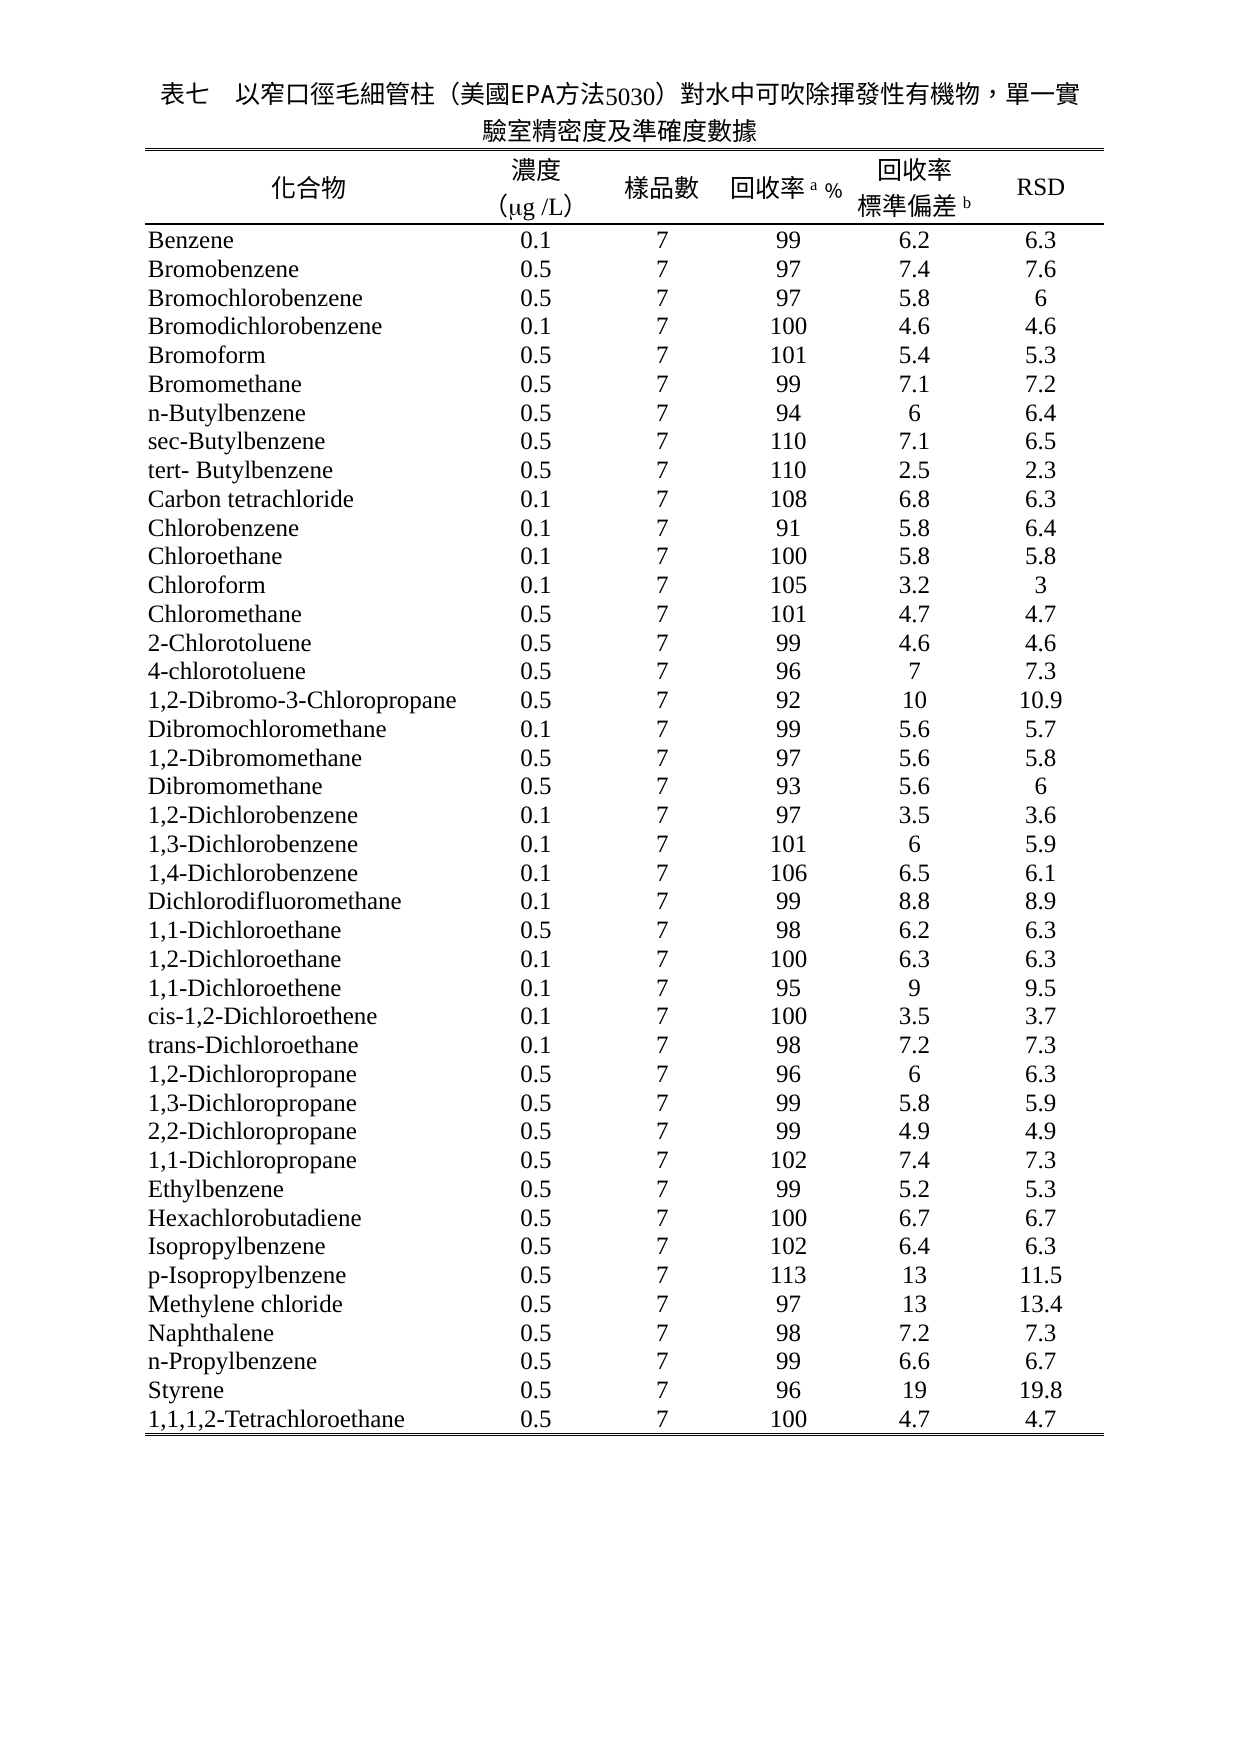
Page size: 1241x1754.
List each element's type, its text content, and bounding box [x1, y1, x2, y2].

table_cell 7 [599, 800, 725, 829]
table_cell 6.3 [978, 484, 1104, 513]
table_cell 7 [599, 254, 725, 283]
table_cell 0.5 [473, 1174, 599, 1203]
table_cell 97 [725, 283, 851, 311]
table_cell 106 [725, 858, 851, 886]
table_cell 4.6 [851, 628, 977, 656]
table_cell 3.5 [851, 800, 977, 829]
table_cell 6.4 [851, 1231, 977, 1260]
table_header 回收率 標準偏差b [851, 151, 977, 223]
table_cell 5.3 [978, 1174, 1104, 1203]
table_cell 0.5 [473, 369, 599, 398]
table_cell 4.7 [978, 1404, 1104, 1433]
table_cell 7.1 [851, 426, 977, 455]
table_cell 4.6 [851, 311, 977, 340]
table_cell 99 [725, 1116, 851, 1145]
table_cell 100 [725, 311, 851, 340]
table_cell Bromomethane [145, 369, 473, 398]
table_cell 0.1 [473, 886, 599, 915]
table_cell 0.5 [473, 455, 599, 484]
table_cell Naphthalene [145, 1318, 473, 1346]
table_cell 6 [978, 283, 1104, 311]
table_cell 1,4-Dichlorobenzene [145, 858, 473, 886]
table_cell 0.1 [473, 1030, 599, 1059]
table_cell 9 [851, 973, 977, 1001]
table_cell 7 [599, 1346, 725, 1375]
table_cell 7 [599, 628, 725, 656]
table_cell 7 [599, 1203, 725, 1231]
table_cell n-Butylbenzene [145, 398, 473, 426]
table_cell 7 [599, 944, 725, 973]
table_cell Styrene [145, 1375, 473, 1404]
table_cell 99 [725, 1088, 851, 1116]
table_cell 0.1 [473, 570, 599, 599]
table_cell 91 [725, 513, 851, 541]
table_cell 1,3-Dichlorobenzene [145, 829, 473, 858]
table_cell 1,1,1,2-Tetrachloroethane [145, 1404, 473, 1433]
table_cell 7 [599, 1404, 725, 1433]
table_cell 6.3 [978, 1059, 1104, 1088]
table_cell 6.7 [851, 1203, 977, 1231]
table_cell 8.9 [978, 886, 1104, 915]
table_cell 6.2 [851, 915, 977, 944]
table_cell p-Isopropylbenzene [145, 1260, 473, 1289]
table_cell 3.7 [978, 1001, 1104, 1030]
table_cell 97 [725, 1289, 851, 1318]
table_cell 0.5 [473, 426, 599, 455]
table_cell 7 [599, 1116, 725, 1145]
table_cell 99 [725, 225, 851, 254]
table_cell 0.5 [473, 1231, 599, 1260]
table_cell 7.2 [851, 1318, 977, 1346]
table_cell 6 [851, 829, 977, 858]
table_cell Carbon tetrachloride [145, 484, 473, 513]
table_cell 4.6 [978, 628, 1104, 656]
table_cell 7 [599, 1260, 725, 1289]
table_cell 7 [599, 283, 725, 311]
table_cell 6.1 [978, 858, 1104, 886]
table_cell 0.1 [473, 311, 599, 340]
table_cell 4.7 [851, 1404, 977, 1433]
table_cell 6.6 [851, 1346, 977, 1375]
table_cell 2,2-Dichloropropane [145, 1116, 473, 1145]
table_cell 0.5 [473, 1346, 599, 1375]
table_cell 7 [599, 455, 725, 484]
table_cell tert- Butylbenzene [145, 455, 473, 484]
table_cell 7 [599, 1375, 725, 1404]
table_cell 0.5 [473, 398, 599, 426]
table_cell 5.9 [978, 829, 1104, 858]
table_cell 7 [599, 1088, 725, 1116]
table_cell Dichlorodifluoromethane [145, 886, 473, 915]
table_cell 1,2-Dibromomethane [145, 743, 473, 771]
table_cell 7 [599, 513, 725, 541]
text 表七 以窄口徑毛細管柱（美國EPA方法5030）對水中可吹除揮發性有機物，單一實驗室精密度及準確度數據 [148, 75, 1092, 147]
table_cell Benzene [145, 225, 473, 254]
table_cell 100 [725, 541, 851, 570]
table_cell 100 [725, 1404, 851, 1433]
table_cell 5.8 [851, 541, 977, 570]
table_cell 7 [599, 1145, 725, 1174]
table_cell 7 [599, 1289, 725, 1318]
table_cell 5.8 [978, 743, 1104, 771]
table_cell 0.1 [473, 541, 599, 570]
table_cell 0.1 [473, 800, 599, 829]
table_cell 7 [599, 743, 725, 771]
table_header 樣品數 [599, 151, 725, 223]
table_cell 0.1 [473, 714, 599, 743]
table_cell 92 [725, 685, 851, 714]
table_cell 6 [978, 771, 1104, 800]
table_cell 98 [725, 1030, 851, 1059]
table_cell 93 [725, 771, 851, 800]
table_cell 7 [599, 915, 725, 944]
table_cell 101 [725, 829, 851, 858]
table_cell 102 [725, 1145, 851, 1174]
table_cell 13 [851, 1260, 977, 1289]
table_cell 95 [725, 973, 851, 1001]
table_cell 5.8 [851, 283, 977, 311]
table_cell 1,1-Dichloroethane [145, 915, 473, 944]
table_cell Isopropylbenzene [145, 1231, 473, 1260]
table_cell 0.5 [473, 915, 599, 944]
table_cell 0.5 [473, 743, 599, 771]
table_cell 6.4 [978, 398, 1104, 426]
table_cell 99 [725, 714, 851, 743]
table_cell 7 [599, 656, 725, 685]
table_cell 0.1 [473, 973, 599, 1001]
table_cell 0.5 [473, 1203, 599, 1231]
table_cell 7.4 [851, 1145, 977, 1174]
table_cell 0.5 [473, 1059, 599, 1088]
table_cell 6 [851, 398, 977, 426]
table_cell 96 [725, 1059, 851, 1088]
table_header 濃度 （g /L） [473, 151, 599, 223]
table_cell 5.9 [978, 1088, 1104, 1116]
table_cell 1,2-Dichloroethane [145, 944, 473, 973]
table_cell 6.4 [978, 513, 1104, 541]
table_cell 5.3 [978, 340, 1104, 369]
table_cell 5.4 [851, 340, 977, 369]
table_cell 0.5 [473, 254, 599, 283]
table_header 化合物 [145, 151, 473, 223]
table_cell 7 [599, 886, 725, 915]
table_cell 110 [725, 455, 851, 484]
table_cell 13 [851, 1289, 977, 1318]
table_cell 0.5 [473, 599, 599, 628]
table_cell 2.3 [978, 455, 1104, 484]
table_cell 0.1 [473, 1001, 599, 1030]
table_cell 5.7 [978, 714, 1104, 743]
table_cell 102 [725, 1231, 851, 1260]
table_cell 5.6 [851, 743, 977, 771]
table_cell 5.2 [851, 1174, 977, 1203]
table_cell 7 [851, 656, 977, 685]
table_cell 0.5 [473, 1116, 599, 1145]
table_cell 3.5 [851, 1001, 977, 1030]
table_cell 0.5 [473, 685, 599, 714]
table_cell Ethylbenzene [145, 1174, 473, 1203]
table_cell 5.8 [851, 1088, 977, 1116]
table_cell 0.5 [473, 1318, 599, 1346]
table_cell 0.5 [473, 656, 599, 685]
table_cell 0.1 [473, 944, 599, 973]
table_cell 6.3 [851, 944, 977, 973]
table_cell 110 [725, 426, 851, 455]
table_cell Hexachlorobutadiene [145, 1203, 473, 1231]
table_cell 0.5 [473, 340, 599, 369]
table_cell 3.2 [851, 570, 977, 599]
table_cell cis-1,2-Dichloroethene [145, 1001, 473, 1030]
table_cell 7 [599, 1318, 725, 1346]
table_cell Chloroethane [145, 541, 473, 570]
table_cell 6.3 [978, 915, 1104, 944]
table_cell 7 [599, 1001, 725, 1030]
table_cell 96 [725, 1375, 851, 1404]
table_cell 7.4 [851, 254, 977, 283]
table_cell 1,1-Dichloropropane [145, 1145, 473, 1174]
table_cell 7 [599, 541, 725, 570]
table_cell 7 [599, 570, 725, 599]
table_cell 97 [725, 254, 851, 283]
table_cell Bromochlorobenzene [145, 283, 473, 311]
table_cell 6 [851, 1059, 977, 1088]
table_cell Chlorobenzene [145, 513, 473, 541]
table_cell 7 [599, 829, 725, 858]
table_cell 3.6 [978, 800, 1104, 829]
table_cell 4-chlorotoluene [145, 656, 473, 685]
table_cell Dibromochloromethane [145, 714, 473, 743]
table_cell 0.1 [473, 858, 599, 886]
table_cell 1,2-Dichloropropane [145, 1059, 473, 1088]
table_cell 100 [725, 1203, 851, 1231]
table_cell 5.8 [978, 541, 1104, 570]
table_cell 1,1-Dichloroethene [145, 973, 473, 1001]
table_cell 0.5 [473, 628, 599, 656]
table_cell 7 [599, 1174, 725, 1203]
table_cell 99 [725, 1346, 851, 1375]
table_cell sec-Butylbenzene [145, 426, 473, 455]
table_cell Chloromethane [145, 599, 473, 628]
table_cell 19.8 [978, 1375, 1104, 1404]
table_cell 6.3 [978, 225, 1104, 254]
table_cell 1,2-Dichlorobenzene [145, 800, 473, 829]
table_cell 4.6 [978, 311, 1104, 340]
table_cell 7 [599, 685, 725, 714]
table_cell trans-Dichloroethane [145, 1030, 473, 1059]
table_cell 7 [599, 484, 725, 513]
table_cell 7 [599, 398, 725, 426]
table_cell 0.5 [473, 1375, 599, 1404]
table_cell 0.5 [473, 283, 599, 311]
table_cell 7 [599, 1030, 725, 1059]
table_cell 100 [725, 1001, 851, 1030]
table_cell Bromoform [145, 340, 473, 369]
table_cell 0.5 [473, 1404, 599, 1433]
table_cell 101 [725, 340, 851, 369]
table_cell 19 [851, 1375, 977, 1404]
table_cell n-Propylbenzene [145, 1346, 473, 1375]
table_cell 0.1 [473, 484, 599, 513]
table_cell 6.7 [978, 1346, 1104, 1375]
table_cell 0.5 [473, 1088, 599, 1116]
table_cell 7 [599, 225, 725, 254]
table_cell 96 [725, 656, 851, 685]
table_cell 6.2 [851, 225, 977, 254]
table_cell 7 [599, 771, 725, 800]
table_cell 6.3 [978, 1231, 1104, 1260]
table_cell 100 [725, 944, 851, 973]
table_cell 9.5 [978, 973, 1104, 1001]
table_cell 7 [599, 426, 725, 455]
table_header 回收率a ﹪ [725, 151, 851, 223]
table_cell 94 [725, 398, 851, 426]
table_cell 7 [599, 599, 725, 628]
table_cell 105 [725, 570, 851, 599]
table_cell 4.7 [851, 599, 977, 628]
table_cell 1,2-Dibromo-3-Chloropropane [145, 685, 473, 714]
table_cell 3 [978, 570, 1104, 599]
table_cell 97 [725, 743, 851, 771]
table_cell 7.3 [978, 1145, 1104, 1174]
table_cell 97 [725, 800, 851, 829]
table_cell 0.5 [473, 1289, 599, 1318]
table_cell Bromobenzene [145, 254, 473, 283]
table_cell 2-Chlorotoluene [145, 628, 473, 656]
table_cell 7.2 [978, 369, 1104, 398]
table_cell 98 [725, 1318, 851, 1346]
table_cell 6.5 [851, 858, 977, 886]
table_cell 5.6 [851, 771, 977, 800]
table_cell 7 [599, 973, 725, 1001]
table_cell 6.8 [851, 484, 977, 513]
table_cell 0.1 [473, 513, 599, 541]
table_cell 7.3 [978, 1030, 1104, 1059]
table_cell 8.8 [851, 886, 977, 915]
table_cell 7 [599, 1059, 725, 1088]
table_cell 10.9 [978, 685, 1104, 714]
table_cell 98 [725, 915, 851, 944]
table_header RSD [978, 151, 1104, 223]
table_cell Bromodichlorobenzene [145, 311, 473, 340]
table_cell 13.4 [978, 1289, 1104, 1318]
table_cell 11.5 [978, 1260, 1104, 1289]
table_cell 99 [725, 886, 851, 915]
table_cell 0.5 [473, 771, 599, 800]
table_cell 0.5 [473, 1260, 599, 1289]
table_cell 4.9 [851, 1116, 977, 1145]
table_cell 101 [725, 599, 851, 628]
table_cell 0.5 [473, 1145, 599, 1174]
table_cell 4.9 [978, 1116, 1104, 1145]
table_cell 7.1 [851, 369, 977, 398]
table_cell Methylene chloride [145, 1289, 473, 1318]
table_cell 7 [599, 858, 725, 886]
table_cell 6.7 [978, 1203, 1104, 1231]
table_cell 6.3 [978, 944, 1104, 973]
table_cell 7 [599, 340, 725, 369]
table_cell 0.1 [473, 829, 599, 858]
table_cell 99 [725, 1174, 851, 1203]
table_cell 10 [851, 685, 977, 714]
table_cell 108 [725, 484, 851, 513]
table_cell 7.2 [851, 1030, 977, 1059]
table_cell 7 [599, 714, 725, 743]
table_cell 5.6 [851, 714, 977, 743]
table_cell 6.5 [978, 426, 1104, 455]
table_cell 1,3-Dichloropropane [145, 1088, 473, 1116]
table_cell Dibromomethane [145, 771, 473, 800]
table_cell 99 [725, 628, 851, 656]
table_cell 7.3 [978, 656, 1104, 685]
table_cell 99 [725, 369, 851, 398]
table_cell 113 [725, 1260, 851, 1289]
table_cell 7 [599, 369, 725, 398]
table_cell Chloroform [145, 570, 473, 599]
table_cell 7.3 [978, 1318, 1104, 1346]
table_cell 4.7 [978, 599, 1104, 628]
table_cell 5.8 [851, 513, 977, 541]
table_cell 0.1 [473, 225, 599, 254]
table_cell 7.6 [978, 254, 1104, 283]
table_cell 2.5 [851, 455, 977, 484]
table_cell 7 [599, 311, 725, 340]
table_cell 7 [599, 1231, 725, 1260]
